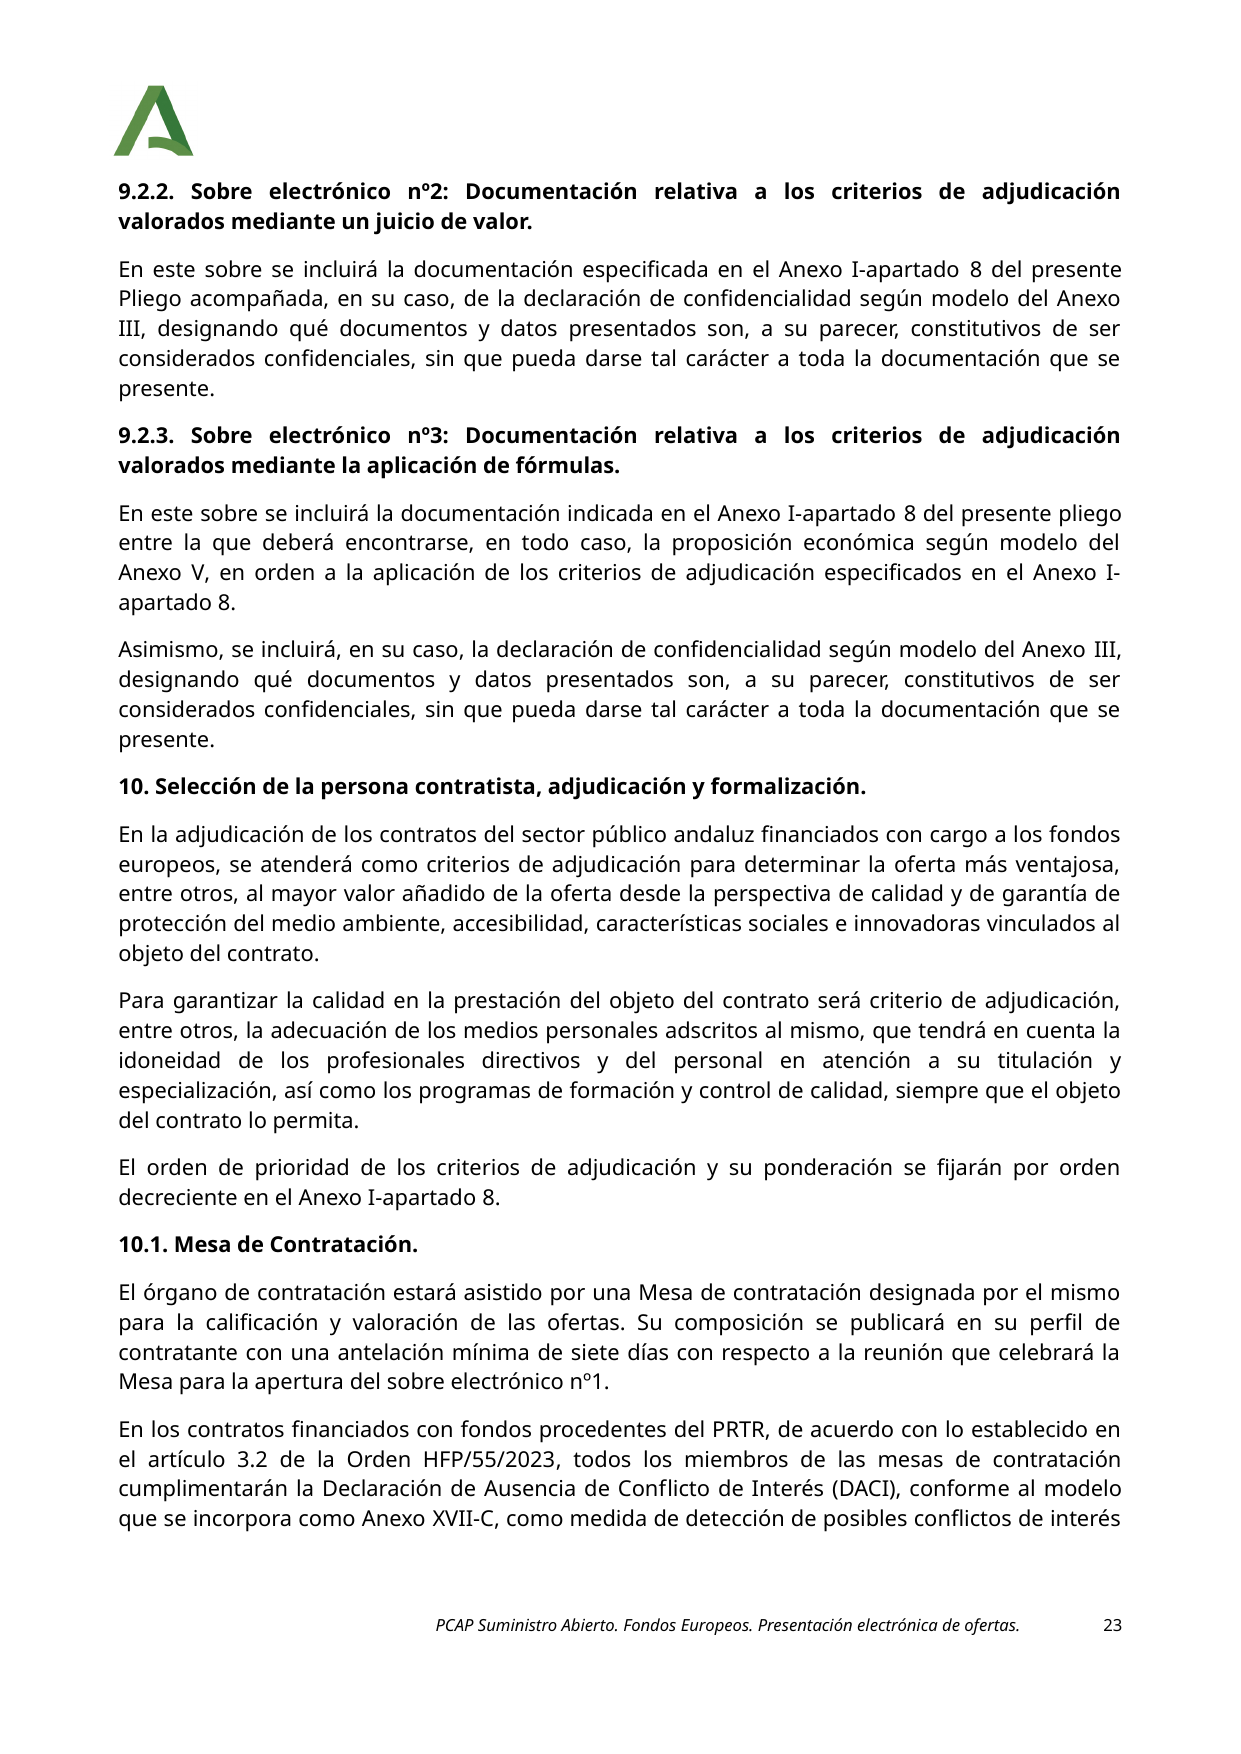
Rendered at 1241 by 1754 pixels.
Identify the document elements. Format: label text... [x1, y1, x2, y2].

text El orden de prioridad de los criterios de adjudicación y su ponderación se fijarán por orden decreciente en el Anexo I-apartado 8. [118, 1152, 1122, 1212]
subtitle 9.2.3. Sobre electrónico nº3: Documentación relativa a los criterios de adjudicación valorados mediante la aplicación de fórmulas. [118, 420, 1122, 480]
text En este sobre se incluirá la documentación indicada en el Anexo I-apartado 8 del presente pliego entre la que deberá encontrarse, en todo caso, la proposición económica según modelo del Anexo V, en orden a la aplicación de los criterios de adjudicación especificados en el Anexo I-apartado 8. [118, 498, 1122, 617]
text En este sobre se incluirá la documentación especificada en el Anexo I-apartado 8 del presente Pliego acompañada, en su caso, de la declaración de confidencialidad según modelo del Anexo III, designando qué documentos y datos presentados son, a su parecer, constitutivos de ser considerados confidenciales, sin que pueda darse tal carácter a toda la documentación que se presente. [118, 254, 1122, 403]
subtitle 9.2.2. Sobre electrónico nº2: Documentación relativa a los criterios de adjudicación valorados mediante un juicio de valor. [118, 176, 1122, 236]
picture [109, 81, 198, 160]
subtitle 10. Selección de la persona contratista, adjudicación y formalización. [118, 771, 1122, 801]
text El órgano de contratación estará asistido por una Mesa de contratación designada por el mismo para la calificación y valoración de las ofertas. Su composición se publicará en su perfil de contratante con una antelación mínima de siete días con respecto a la reunión que celebrará la Mesa para la apertura del sobre electrónico nº1. [118, 1277, 1122, 1396]
text En la adjudicación de los contratos del sector público andaluz financiados con cargo a los fondos europeos, se atenderá como criterios de adjudicación para determinar la oferta más ventajosa, entre otros, al mayor valor añadido de la oferta desde la perspectiva de calidad y de garantía de protección del medio ambiente, accesibilidad, características sociales e innovadoras vinculados al objeto del contrato. [118, 819, 1122, 968]
subtitle 10.1. Mesa de Contratación. [118, 1229, 1122, 1259]
text Asimismo, se incluirá, en su caso, la declaración de confidencialidad según modelo del Anexo III, designando qué documentos y datos presentados son, a su parecer, constitutivos de ser considerados confidenciales, sin que pueda darse tal carácter a toda la documentación que se presente. [118, 634, 1122, 754]
text En los contratos financiados con fondos procedentes del PRTR, de acuerdo con lo establecido en el artículo 3.2 de la Orden HFP/55/2023, todos los miembros de las mesas de contratación cumplimentarán la Declaración de Ausencia de Conflicto de Interés (DACI), conforme al modelo que se incorpora como Anexo XVII-C, como medida de detección de posibles conflictos de interés [118, 1414, 1122, 1533]
text Para garantizar la calidad en la prestación del objeto del contrato será criterio de adjudicación, entre otros, la adecuación de los medios personales adscritos al mismo, que tendrá en cuenta la idoneidad de los profesionales directivos y del personal en atención a su titulación y especialización, así como los programas de formación y control de calidad, siempre que el objeto del contrato lo permita. [118, 986, 1122, 1134]
